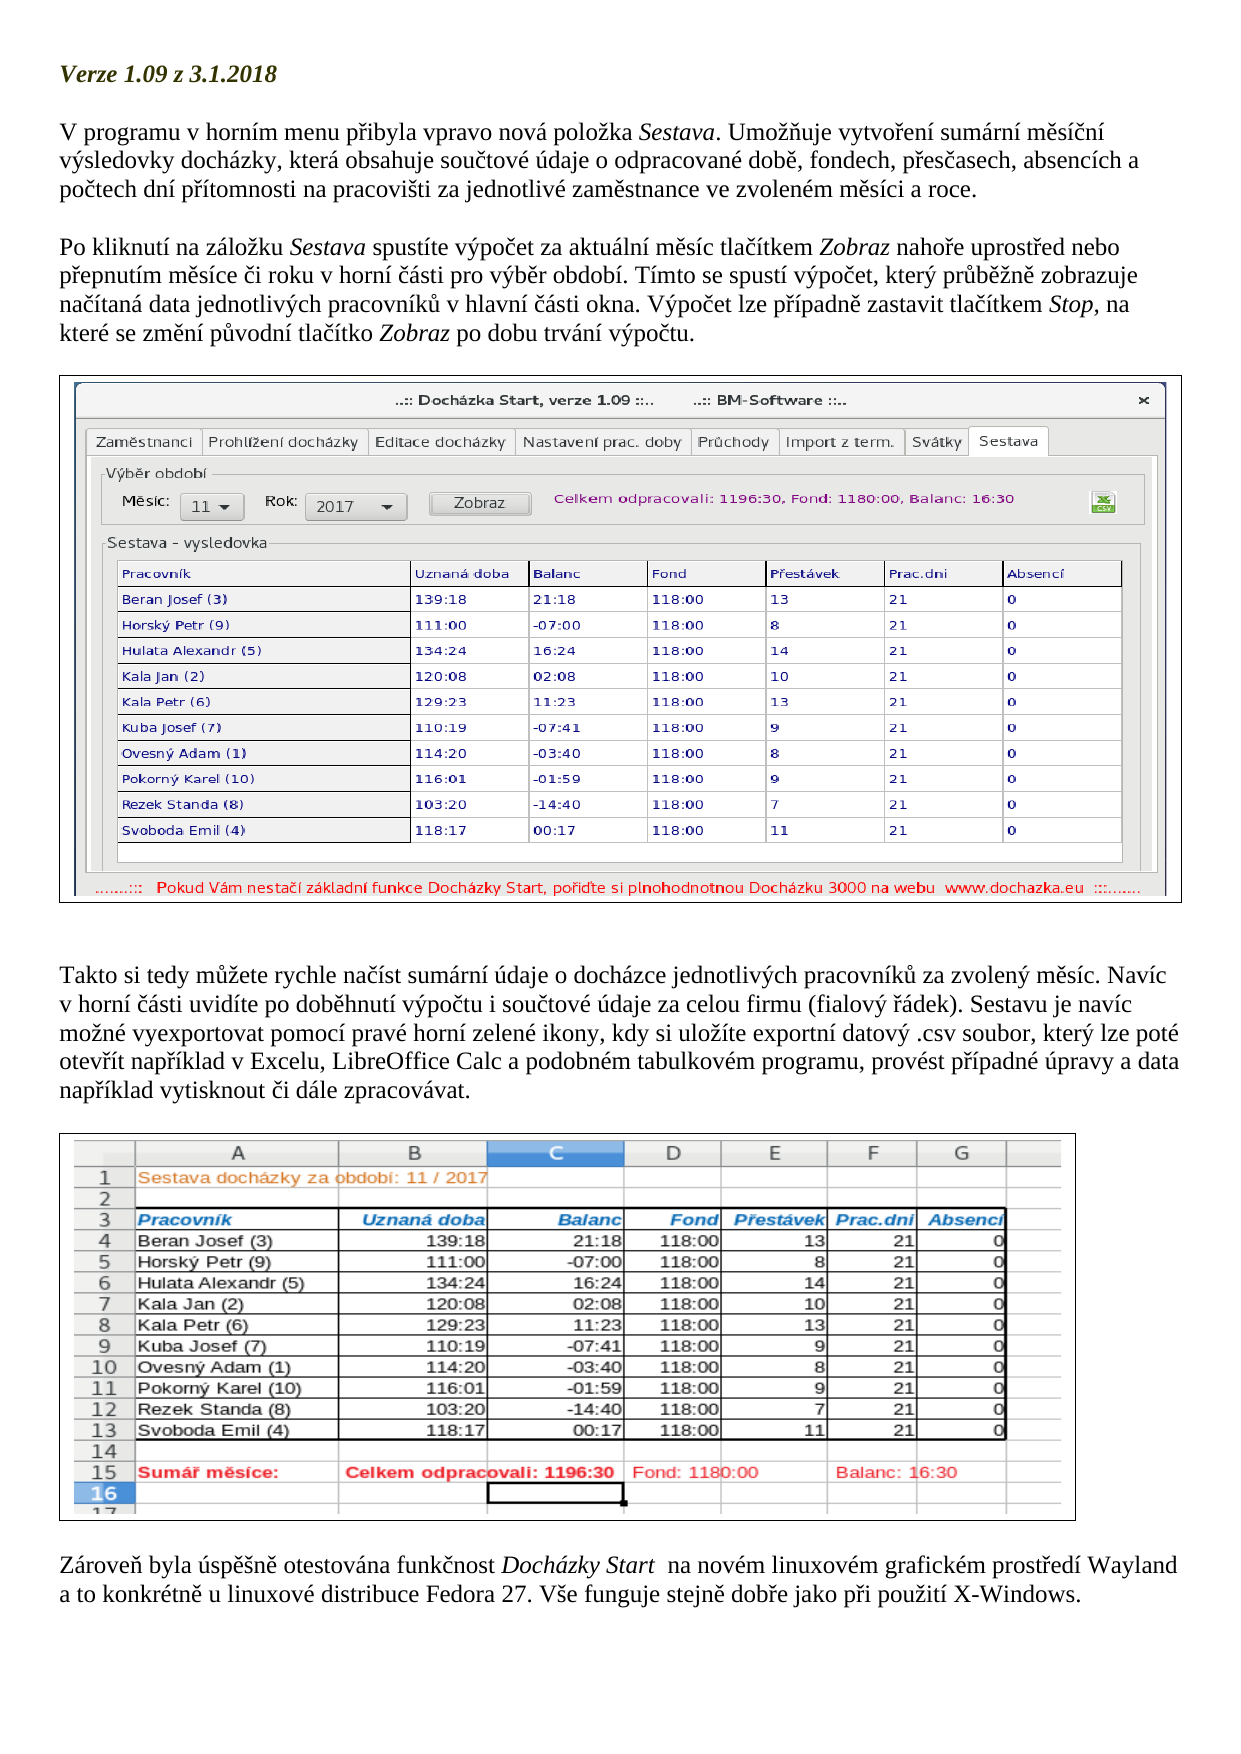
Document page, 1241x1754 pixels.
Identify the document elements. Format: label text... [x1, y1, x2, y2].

text V programu v horním menu přibyla vpravo nová položka Sestava. Umožňuje vytvoření sumární měsíční výsledovky docházky, která obsahuje součtové údaje o odpracované době, fondech, přesčasech, absencích a počtech dní přítomnosti na pracovišti za jednotlivé zaměstnance ve zvoleném měsíci a roce. [59, 117, 1181, 203]
text Verze 1.09 z 3.1.2018 [59, 59, 1181, 88]
text Takto si tedy můžete rychle načíst sumární údaje o docházce jednotlivých pracovníků za zvolený měsíc. Navíc v horní části uvidíte po doběhnutí výpočtu i součtové údaje za celou firmu (fialový řádek). Sestavu je navíc možné vyexportovat pomocí pravé horní zelené ikony, kdy si uložíte exportní datový .csv soubor, který lze poté otevřít například v Excelu, LibreOffice Calc a podobném tabulkovém programu, provést případné úpravy a data například vytisknout či dále zpracovávat. [59, 960, 1181, 1104]
picture [74, 382, 1167, 896]
picture [74, 1140, 1062, 1514]
text Zároveň byla úspěšně otestována funkčnost Docházky Start na novém linuxovém grafickém prostředí Wayland a to konkrétně u linuxové distribuce Fedora 27. Vše funguje stejně dobře jako při použití X-Windows. [59, 1550, 1181, 1608]
text Po kliknutí na záložku Sestava spustíte výpočet za aktuální měsíc tlačítkem Zobraz nahoře uprostřed nebo přepnutím měsíce či roku v horní části pro výběr období. Tímto se spustí výpočet, který průběžně zobrazuje načítaná data jednotlivých pracovníků v hlavní části okna. Výpočet lze případně zastavit tlačítkem Stop, na které se změní původní tlačítko Zobraz po dobu trvání výpočtu. [59, 232, 1181, 347]
